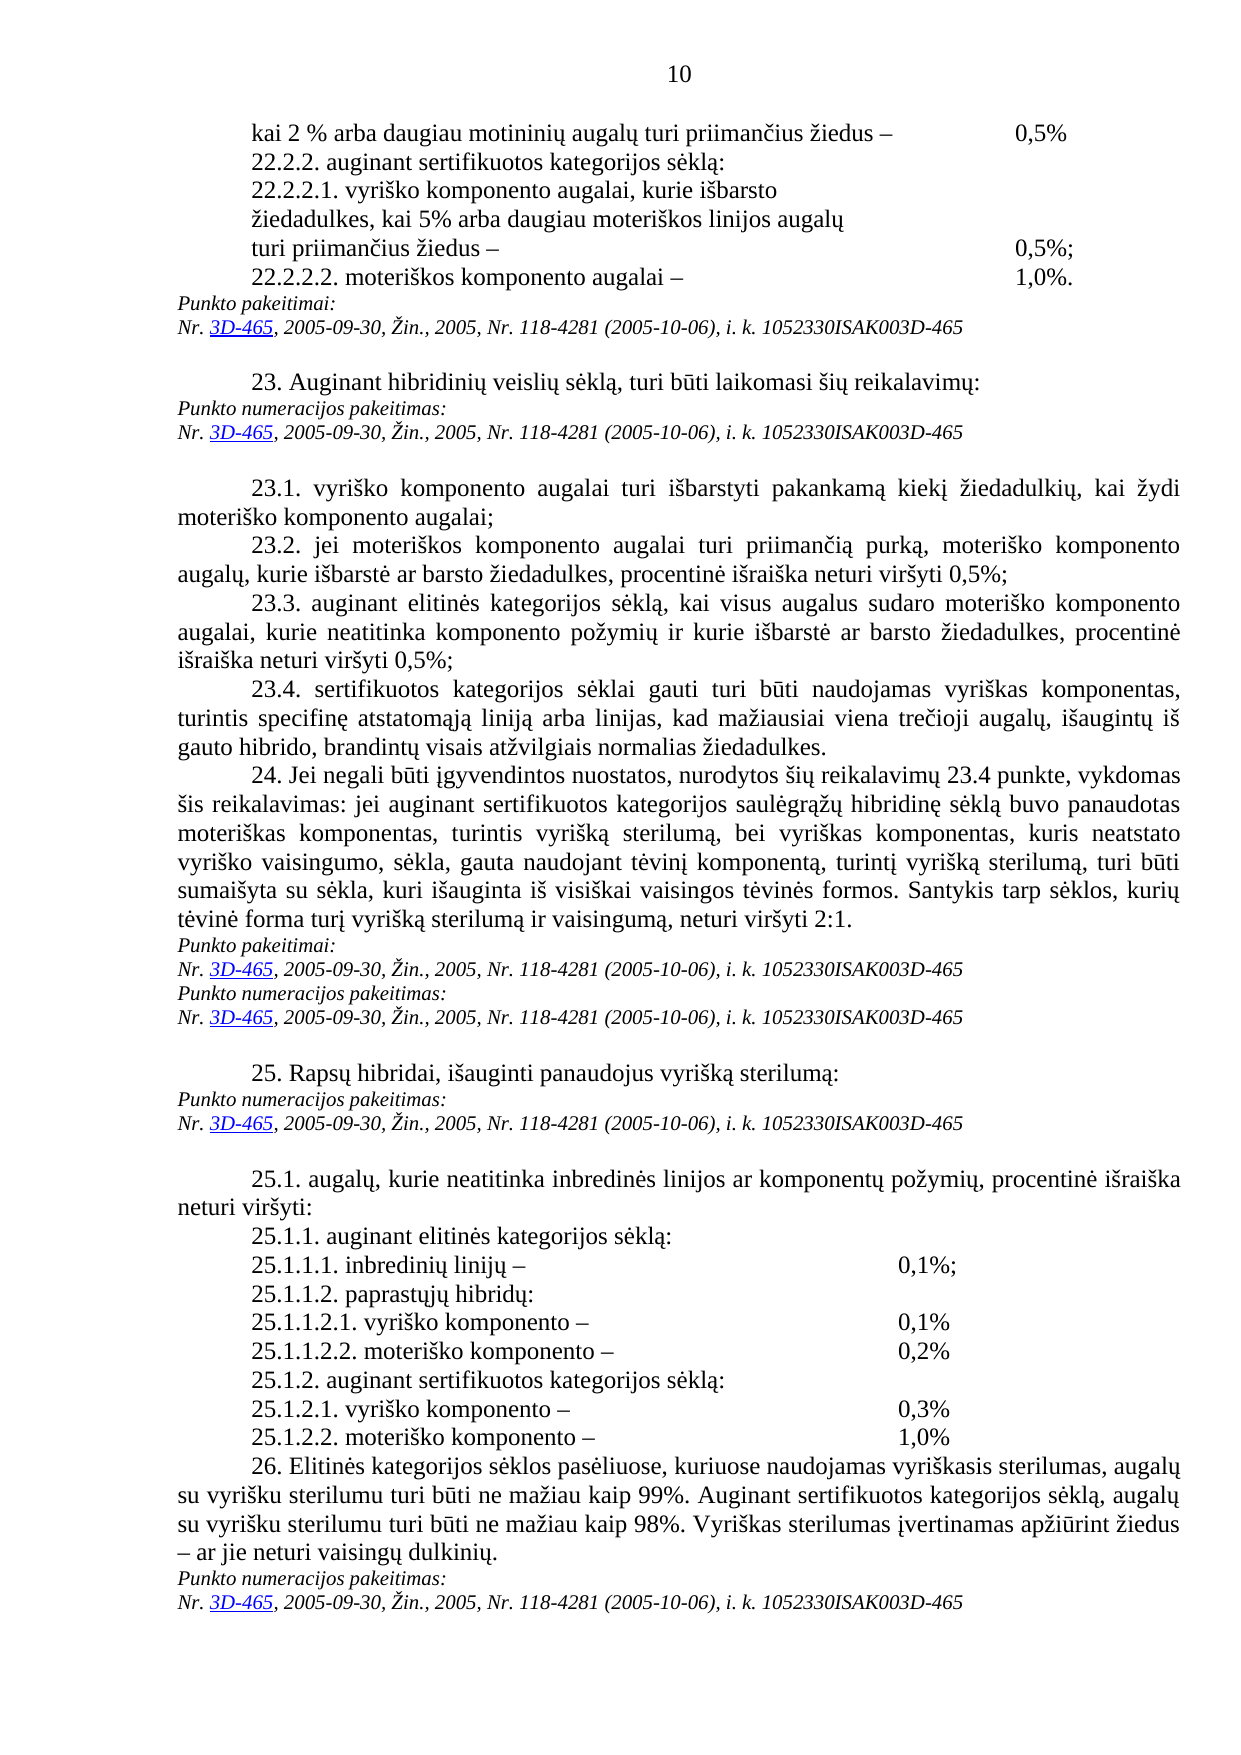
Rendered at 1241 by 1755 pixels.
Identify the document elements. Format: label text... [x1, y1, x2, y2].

text 24. Jei negali būti įgyvendintos nuostatos, nurodytos šių reikalavimų 23.4 punkte, vykdomas šis reikalavimas: jei auginant sertifikuotos kategorijos saulėgrąžų hibridinę sėklą buvo panaudotas moteriškas komponentas, turintis vyrišką sterilumą, bei vyriškas komponentas, kuris neatstato vyriško vaisingumo, sėkla, gauta naudojant tėvinį komponentą, turintį vyrišką sterilumą, turi būti sumaišyta su sėkla, kuri išauginta iš visiškai vaisingos tėvinės formos. Santykis tarp sėklos, kurių tėvinė forma turį vyrišką sterilumą ir vaisingumą, neturi viršyti 2:1. [177, 761, 1181, 933]
text Punkto numeracijos pakeitimas: [177, 981, 1181, 1005]
text 25. Rapsų hibridai, išauginti panaudojus vyrišką sterilumą: [177, 1058, 1181, 1087]
text Punkto pakeitimai: [177, 933, 1181, 957]
text 25.1.1.2.2. moteriško komponento – 0,2% [177, 1336, 1181, 1365]
text Nr. 3D-465, 2005-09-30, Žin., 2005, Nr. 118-4281 (2005-10-06), i. k. 1052330ISAK003D-465 [177, 1590, 1181, 1614]
text Punkto numeracijos pakeitimas: [177, 1566, 1181, 1590]
text Nr. 3D-465, 2005-09-30, Žin., 2005, Nr. 118-4281 (2005-10-06), i. k. 1052330ISAK003D-465 [177, 1005, 1181, 1029]
text 25.1.1.2. paprastųjų hibridų: [177, 1279, 1181, 1307]
text 25.1. augalų, kurie neatitinka inbredinės linijos ar komponentų požymių, procentinė išraiška neturi viršyti: [177, 1164, 1181, 1221]
text 23.1. vyriško komponento augalai turi išbarstyti pakankamą kiekį žiedadulkių, kai žydi moteriško komponento augalai; [177, 473, 1181, 531]
text 23.3. auginant elitinės kategorijos sėklą, kai visus augalus sudaro moteriško komponento augalai, kurie neatitinka komponento požymių ir kurie išbarstė ar barsto žiedadulkes, procentinė išraiška neturi viršyti 0,5%; [177, 588, 1181, 674]
text 26. Elitinės kategorijos sėklos pasėliuose, kuriuose naudojamas vyriškasis sterilumas, augalų su vyrišku sterilumu turi būti ne mažiau kaip 99%. Auginant sertifikuotos kategorijos sėklą, augalų su vyrišku sterilumu turi būti ne mažiau kaip 98%. Vyriškas sterilumas įvertinamas apžiūrint žiedus – ar jie neturi vaisingų dulkinių. [177, 1451, 1181, 1566]
text 25.1.2.1. vyriško komponento – 0,3% [177, 1394, 1181, 1422]
text 22.2.2.1. vyriško komponento augalai, kurie išbarsto [177, 176, 1181, 204]
text Nr. 3D-465, 2005-09-30, Žin., 2005, Nr. 118-4281 (2005-10-06), i. k. 1052330ISAK003D-465 [177, 420, 1181, 444]
text 25.1.1.1. inbredinių linijų – 0,1%; [177, 1250, 1181, 1279]
text Punkto numeracijos pakeitimas: [177, 396, 1181, 420]
text 25.1.2.2. moteriško komponento – 1,0% [177, 1422, 1181, 1451]
text 23. Auginant hibridinių veislių sėklą, turi būti laikomasi šių reikalavimų: [177, 367, 1181, 396]
text Nr. 3D-465, 2005-09-30, Žin., 2005, Nr. 118-4281 (2005-10-06), i. k. 1052330ISAK003D-465 [177, 957, 1181, 981]
text Punkto pakeitimai: [177, 291, 1181, 315]
text 22.2.2. auginant sertifikuotos kategorijos sėklą: [177, 147, 1181, 176]
text 23.2. jei moteriškos komponento augalai turi priimančią purką, moteriško komponento augalų, kurie išbarstė ar barsto žiedadulkes, procentinė išraiška neturi viršyti 0,5%; [177, 531, 1181, 588]
text Punkto numeracijos pakeitimas: [177, 1087, 1181, 1111]
text žiedadulkes, kai 5% arba daugiau moteriškos linijos augalų [177, 204, 1181, 233]
text Nr. 3D-465, 2005-09-30, Žin., 2005, Nr. 118-4281 (2005-10-06), i. k. 1052330ISAK003D-465 [177, 1111, 1181, 1135]
text Nr. 3D-465, 2005-09-30, Žin., 2005, Nr. 118-4281 (2005-10-06), i. k. 1052330ISAK003D-465 [177, 315, 1181, 339]
text 25.1.1.2.1. vyriško komponento – 0,1% [177, 1307, 1181, 1336]
text 25.1.2. auginant sertifikuotos kategorijos sėklą: [177, 1365, 1181, 1394]
text 25.1.1. auginant elitinės kategorijos sėklą: [177, 1221, 1181, 1250]
text 22.2.2.2. moteriškos komponento augalai – 1,0%. [177, 262, 1181, 291]
text kai 2 % arba daugiau motininių augalų turi priimančius žiedus – 0,5% [177, 118, 1181, 147]
text turi priimančius žiedus – 0,5%; [177, 233, 1181, 262]
text 23.4. sertifikuotos kategorijos sėklai gauti turi būti naudojamas vyriškas komponentas, turintis specifinę atstatomąją liniją arba linijas, kad mažiausiai viena trečioji augalų, išaugintų iš gauto hibrido, brandintų visais atžvilgiais normalias žiedadulkes. [177, 674, 1181, 761]
